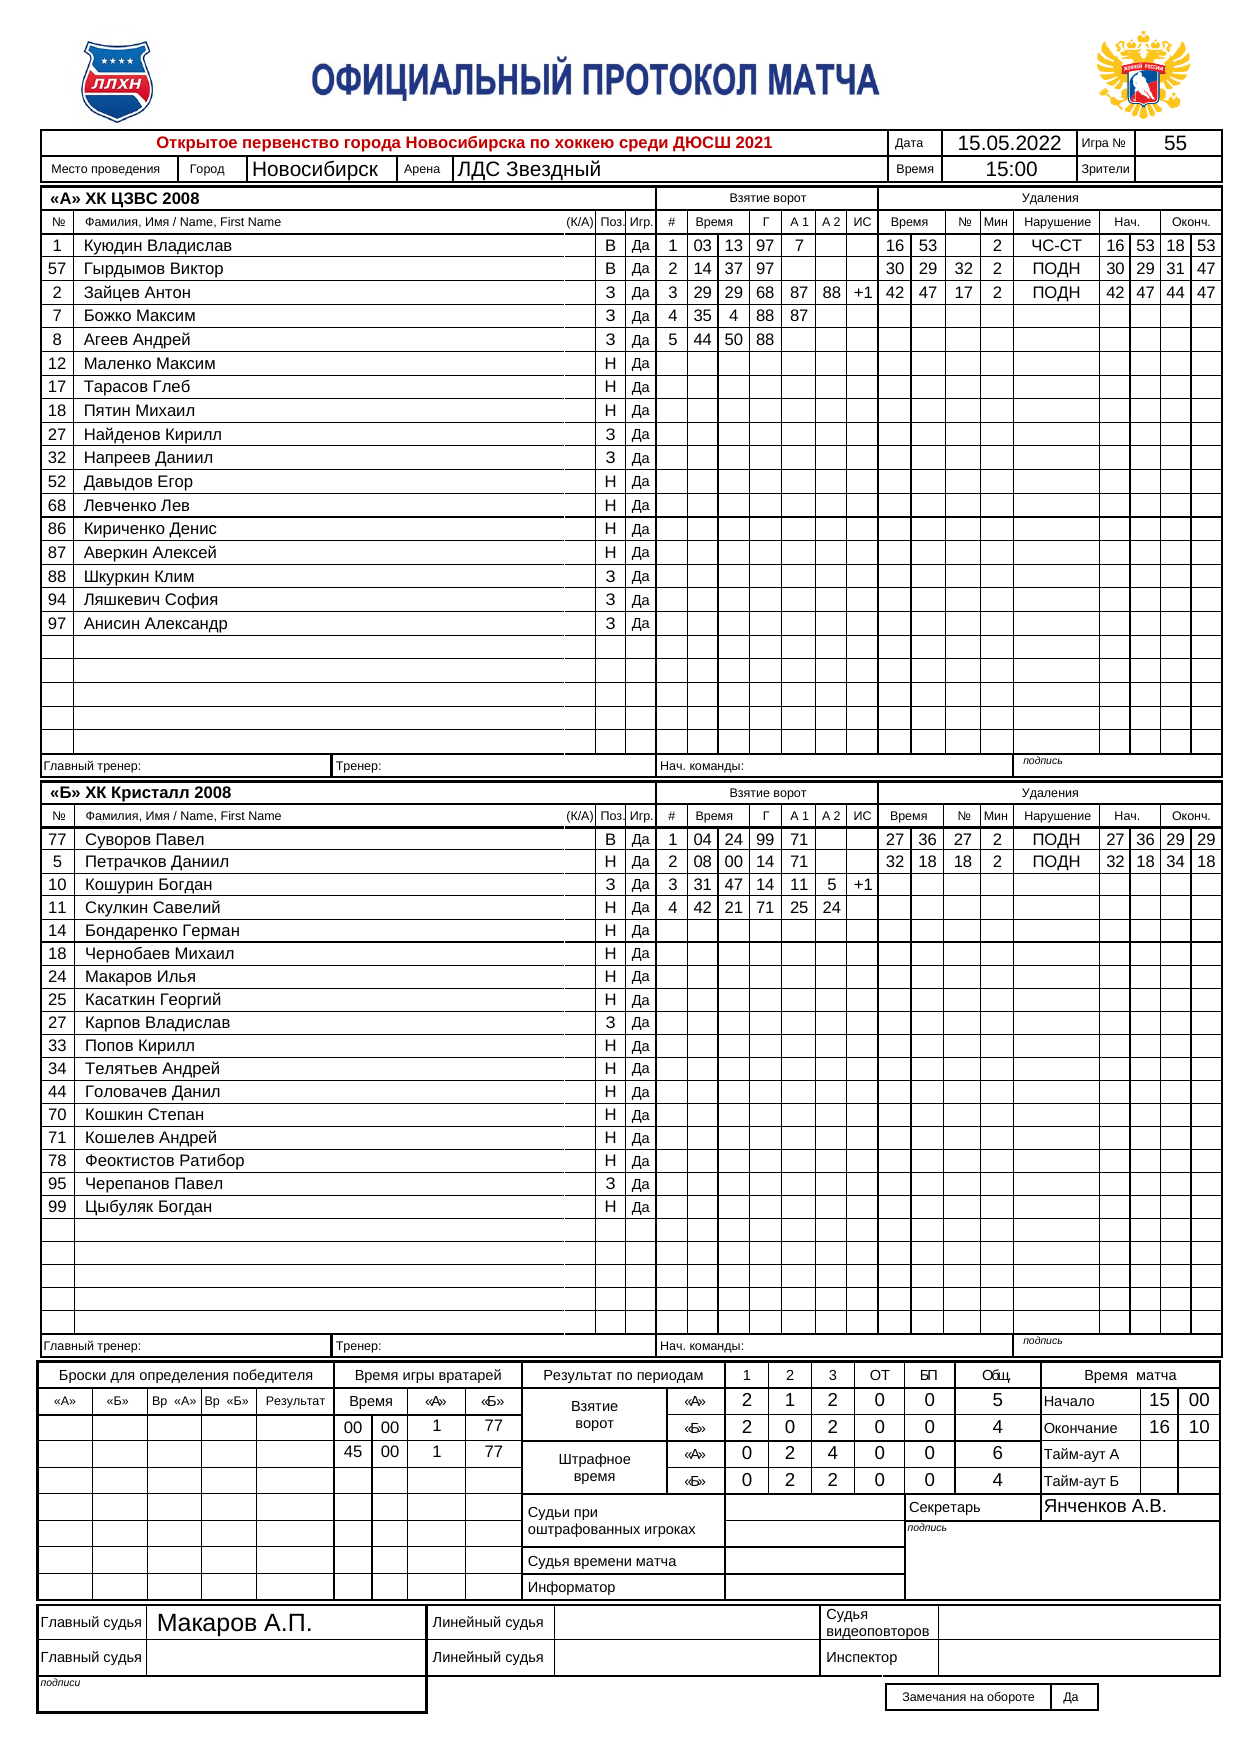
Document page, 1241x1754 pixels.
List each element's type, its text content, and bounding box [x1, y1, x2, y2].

table_cell [726, 1548, 904, 1573]
table_cell 2 [657, 257, 687, 280]
table_cell [981, 1035, 1013, 1057]
table_cell [847, 565, 877, 587]
table_cell 70 [42, 1104, 74, 1126]
table_cell № [42, 211, 73, 233]
table_cell [657, 1196, 687, 1218]
table_cell [1100, 446, 1129, 469]
table_cell 03 [688, 235, 717, 256]
table_cell [912, 1150, 943, 1172]
table_cell А 2 [816, 805, 846, 826]
table_cell [946, 683, 980, 706]
table_cell [912, 707, 945, 729]
table_cell Поз. [596, 211, 625, 233]
table_cell Да [626, 1058, 655, 1079]
table_cell [981, 446, 1013, 469]
table_cell [816, 399, 846, 422]
table_cell [1014, 1219, 1099, 1241]
table_cell [1161, 1288, 1190, 1310]
table_cell Да [626, 1150, 655, 1172]
table_cell Да [626, 257, 655, 280]
table_cell [750, 1104, 781, 1126]
table_cell ПОДН [1014, 850, 1099, 872]
table_cell 27 [42, 423, 73, 445]
table_cell 87 [782, 281, 815, 303]
table_cell [912, 896, 943, 918]
table_cell Тренер: [333, 1335, 655, 1356]
table_cell [847, 1150, 877, 1172]
table_cell [1192, 1127, 1221, 1149]
table_cell Куюдин Владислав [74, 235, 564, 256]
table_cell Н [596, 494, 625, 516]
table_cell [879, 730, 910, 753]
table_cell [719, 518, 749, 540]
table_cell [688, 1288, 717, 1310]
table_cell [1131, 1288, 1160, 1310]
table_cell [408, 1468, 465, 1493]
table_cell 53 [1192, 235, 1221, 256]
table_cell [565, 1035, 595, 1057]
table_cell [1161, 989, 1190, 1011]
table_cell [719, 376, 749, 398]
table_cell [1192, 305, 1221, 327]
table_cell 16 [1100, 235, 1129, 256]
table_cell [1100, 1081, 1129, 1103]
table_cell [373, 1494, 407, 1520]
table_cell [565, 446, 595, 469]
table_cell [847, 235, 877, 256]
table_cell [1100, 305, 1129, 327]
table_cell 47 [1192, 281, 1221, 303]
table_cell [782, 470, 815, 493]
table_cell [1131, 1081, 1160, 1103]
table_cell [750, 446, 781, 469]
table_cell Н [596, 1058, 625, 1079]
table_cell [75, 1219, 564, 1241]
table_cell [816, 1196, 846, 1218]
table_cell [981, 1173, 1013, 1195]
table_cell [912, 1242, 943, 1264]
table_cell [912, 541, 945, 564]
table_cell [688, 1081, 717, 1103]
table_cell [596, 1219, 625, 1241]
table_cell Да [626, 612, 655, 634]
table_header Броски для определения победителя [39, 1363, 333, 1387]
table_cell [816, 376, 846, 398]
table_cell Да [626, 1012, 655, 1033]
table_cell Судья времени матча [523, 1548, 724, 1573]
table_cell [1161, 399, 1190, 422]
table_cell [816, 257, 846, 280]
table_cell [981, 305, 1013, 327]
table_cell Время [335, 1389, 407, 1413]
table_cell [1014, 565, 1099, 587]
table_cell [1161, 423, 1190, 445]
table_cell 1 [769, 1389, 811, 1413]
table_cell 0 [726, 1442, 768, 1467]
table_cell Нарушение [1014, 211, 1099, 233]
table_cell [148, 1521, 201, 1546]
table_cell [816, 446, 846, 469]
table_cell [1161, 874, 1190, 895]
table_cell [944, 920, 980, 941]
table_cell [1100, 588, 1129, 611]
table_cell 97 [750, 235, 781, 256]
table_cell [626, 1242, 655, 1264]
table_cell 37 [719, 257, 749, 280]
table_cell [1131, 874, 1160, 895]
table_cell 5 [816, 874, 846, 895]
table_cell [1100, 1219, 1129, 1241]
table_cell Новосибирск [248, 157, 396, 181]
table_cell [42, 1288, 74, 1310]
table_cell [946, 636, 980, 658]
table_cell [816, 636, 846, 658]
table_cell Попов Кирилл [75, 1035, 564, 1057]
table_cell [1161, 1035, 1190, 1057]
table_cell [1014, 470, 1099, 493]
table_cell [466, 1547, 521, 1573]
table_cell Н [596, 399, 625, 422]
table_cell 10 [1179, 1415, 1219, 1440]
table_cell З [596, 612, 625, 634]
table_cell [1014, 518, 1099, 540]
table_cell 97 [750, 257, 781, 280]
table_cell Н [596, 1081, 625, 1103]
table_cell [847, 896, 877, 918]
table_cell [879, 874, 910, 895]
table_cell 42 [1100, 281, 1129, 303]
table_cell Н [596, 470, 625, 493]
table_cell Инспектор [821, 1640, 938, 1675]
table_cell [1014, 659, 1099, 682]
table_cell [750, 966, 781, 987]
table_cell [1192, 588, 1221, 611]
table_cell [847, 1288, 877, 1310]
table_cell 29 [1192, 829, 1221, 849]
table_cell Аверкин Алексей [74, 541, 564, 564]
table_cell [688, 989, 717, 1011]
table_cell [1100, 1173, 1129, 1195]
table_cell [565, 636, 595, 658]
table_cell [688, 470, 717, 493]
table_cell 5 [42, 850, 74, 872]
table_cell 11 [782, 874, 815, 895]
table_cell [782, 376, 815, 398]
table_cell [946, 423, 980, 445]
table_cell З [596, 1012, 625, 1033]
table_cell 77 [466, 1441, 521, 1467]
table_cell [39, 1574, 92, 1599]
table_cell 4 [719, 305, 749, 327]
table_cell Н [596, 1196, 625, 1218]
table_cell 29 [1161, 829, 1190, 849]
table_cell Феоктистов Ратибор [75, 1150, 564, 1172]
table_cell [1100, 352, 1129, 374]
table_cell [847, 352, 877, 374]
table_cell [944, 1081, 980, 1103]
table_cell [912, 352, 945, 374]
table_cell 68 [42, 494, 73, 516]
table_header Удаления [879, 783, 1221, 803]
table_cell [93, 1574, 147, 1599]
table_cell Касаткин Георгий [75, 989, 564, 1011]
table_cell [816, 1219, 846, 1241]
table_cell Окончание [1042, 1415, 1140, 1440]
table_cell [981, 1242, 1013, 1264]
table_cell Н [596, 1035, 625, 1057]
table_cell [879, 636, 910, 658]
table_cell 4 [812, 1442, 854, 1467]
table_cell Да [626, 541, 655, 564]
table_cell [657, 636, 687, 658]
table_cell 2 [726, 1389, 768, 1413]
table_header Открытое первенство города Новосибирска по хоккею среди ДЮСШ 2021 [42, 131, 887, 155]
table_cell [944, 1196, 980, 1218]
table_cell [719, 612, 749, 634]
table_cell [879, 920, 910, 941]
table_cell [750, 612, 781, 634]
table_cell [879, 376, 910, 398]
table_cell [1161, 1242, 1190, 1264]
table_cell [466, 1574, 521, 1599]
table_cell Да [626, 1127, 655, 1149]
table_cell [879, 1196, 910, 1218]
table_cell 00 [373, 1441, 407, 1467]
table_cell [1131, 1104, 1160, 1126]
table_cell Макаров А.П. [147, 1606, 425, 1639]
table_cell [1192, 730, 1221, 753]
table_cell 1 [408, 1416, 465, 1440]
table_cell [1131, 966, 1160, 987]
table_header Да [1052, 1685, 1097, 1709]
table_cell 2 [769, 1442, 811, 1467]
table_cell [1014, 1035, 1099, 1057]
table_cell [847, 305, 877, 327]
table_cell [657, 1081, 687, 1103]
table_cell 36 [1131, 829, 1160, 849]
table_cell [626, 636, 655, 658]
table_cell Фамилия, Имя / Name, First Name [75, 805, 565, 826]
table_cell [1192, 1058, 1221, 1079]
table_cell [816, 1173, 846, 1195]
table_cell [1192, 1012, 1221, 1033]
table_cell [1100, 423, 1129, 445]
table_cell [719, 565, 749, 587]
table_cell [657, 1058, 687, 1079]
table_cell Да [626, 446, 655, 469]
table_cell 25 [42, 989, 74, 1011]
table_cell [879, 896, 910, 918]
table_cell [1192, 707, 1221, 729]
table_cell [719, 943, 749, 964]
table_cell [782, 1311, 815, 1333]
table_cell Да [626, 920, 655, 941]
table_cell «А» [668, 1389, 724, 1413]
table_cell [816, 730, 846, 753]
table_cell [1192, 541, 1221, 564]
table_cell [946, 470, 980, 493]
table_cell подпись [906, 1522, 1219, 1599]
table_cell [782, 966, 815, 987]
table_cell [565, 235, 595, 256]
table_cell [782, 612, 815, 634]
table_cell [657, 518, 687, 540]
table_cell [1014, 541, 1099, 564]
table_cell [719, 494, 749, 516]
table_header Замечания на обороте [887, 1685, 1050, 1709]
table_cell 2 [726, 1415, 768, 1440]
table_cell [565, 730, 595, 753]
table_cell [816, 966, 846, 987]
table_cell [1161, 1196, 1190, 1218]
table_cell [847, 376, 877, 398]
table_cell [1131, 541, 1160, 564]
table_cell [719, 659, 749, 682]
table_cell [688, 1012, 717, 1033]
picture [5, 28, 1197, 129]
table_cell [946, 376, 980, 398]
table_cell Да [626, 494, 655, 516]
table_cell [879, 1058, 910, 1079]
table_cell [847, 1311, 877, 1333]
table_cell [981, 470, 1013, 493]
table_cell [74, 683, 564, 706]
table_cell Нарушение [1014, 805, 1099, 826]
table_cell [847, 707, 877, 729]
table_cell Время [879, 211, 945, 233]
table_cell [42, 707, 73, 729]
table_cell Тайм-аут Б [1042, 1468, 1140, 1493]
table_cell [847, 588, 877, 611]
table_cell [1131, 707, 1160, 729]
table_cell [946, 328, 980, 351]
table_cell [688, 494, 717, 516]
table_cell [719, 446, 749, 469]
table_cell 2 [981, 829, 1013, 849]
table_cell [688, 659, 717, 682]
table_cell [816, 1311, 846, 1333]
table_cell Кириченко Денис [74, 518, 564, 540]
table_cell [847, 257, 877, 280]
table_cell [944, 1127, 980, 1149]
table_cell [335, 1574, 371, 1599]
table_cell [719, 399, 749, 422]
table_cell [565, 943, 595, 964]
table_cell 1 [657, 829, 687, 849]
table_header Игра № [1078, 131, 1134, 155]
table_cell Результат [257, 1389, 333, 1413]
table_cell 71 [750, 896, 781, 918]
table_cell [466, 1521, 521, 1546]
table_cell [912, 446, 945, 469]
table_cell 1 [408, 1441, 465, 1467]
table_cell [879, 423, 910, 445]
table_cell 27 [944, 829, 980, 849]
table_cell Время [879, 805, 943, 826]
table_cell [879, 1081, 910, 1103]
table_cell [939, 1606, 1219, 1639]
table_cell [782, 1196, 815, 1218]
table_cell [1192, 989, 1221, 1011]
table_cell [912, 874, 943, 895]
table_cell [816, 989, 846, 1011]
table_cell [657, 1127, 687, 1149]
table_cell Судьи при оштрафованных игроках [523, 1495, 724, 1546]
table_cell Г [750, 805, 781, 826]
table_cell [1014, 1058, 1099, 1079]
table_cell 71 [782, 850, 815, 872]
table_cell [626, 1219, 655, 1241]
table_cell Янченков А.В. [1042, 1495, 1219, 1520]
table_cell [981, 943, 1013, 964]
table_cell [750, 1196, 781, 1218]
table_cell 18 [1131, 850, 1160, 872]
table_cell 36 [912, 829, 943, 849]
table_cell [782, 1127, 815, 1149]
table_cell 57 [42, 257, 73, 280]
table_cell [1014, 896, 1099, 918]
table_cell [782, 1104, 815, 1126]
table_cell [408, 1494, 465, 1520]
table_cell [782, 683, 815, 706]
table_cell Да [626, 1081, 655, 1103]
table_cell [1131, 636, 1160, 658]
table_cell 24 [816, 896, 846, 918]
table_cell [1192, 1104, 1221, 1126]
table_cell [688, 423, 717, 445]
table_cell Да [626, 1173, 655, 1195]
table_cell [1161, 612, 1190, 634]
table_cell [912, 328, 945, 351]
table_cell [1100, 541, 1129, 564]
table_cell [750, 920, 781, 941]
table_cell [657, 470, 687, 493]
table_header Взятие ворот [657, 188, 877, 209]
table_cell [750, 470, 781, 493]
table_cell 99 [42, 1196, 74, 1218]
table_cell [1014, 707, 1099, 729]
table_cell Головачев Данил [75, 1081, 564, 1103]
table_cell [565, 518, 595, 540]
table_cell [912, 636, 945, 658]
table_cell [1192, 612, 1221, 634]
table_cell [1161, 352, 1190, 374]
table_cell [596, 1242, 625, 1264]
table_cell [1100, 920, 1129, 941]
table_cell [202, 1574, 256, 1599]
table_cell 35 [688, 305, 717, 327]
table_cell [726, 1575, 904, 1599]
table_cell Штрафное время [523, 1442, 666, 1493]
table_cell 88 [750, 328, 781, 351]
table_cell [657, 1219, 687, 1241]
table_cell [1131, 588, 1160, 611]
table_cell [657, 1035, 687, 1057]
table_cell [981, 1311, 1013, 1333]
table_cell Кошкин Степан [75, 1104, 564, 1126]
table_cell [1131, 1058, 1160, 1079]
table_cell 31 [1161, 257, 1190, 280]
table_header БП [905, 1363, 954, 1387]
table_cell Кошурин Богдан [75, 874, 564, 895]
table_cell 88 [816, 281, 846, 303]
table_cell Информатор [523, 1575, 724, 1599]
table_cell [981, 494, 1013, 516]
table_cell [1100, 896, 1129, 918]
table_cell [1192, 920, 1221, 941]
table_cell [719, 966, 749, 987]
table_cell [626, 683, 655, 706]
table_cell А 2 [816, 211, 846, 233]
table_cell [42, 1311, 74, 1333]
table_cell [816, 328, 846, 351]
table_cell [879, 707, 910, 729]
table_cell подписи [39, 1677, 425, 1711]
table_cell [565, 1311, 595, 1333]
table_cell [257, 1441, 333, 1467]
table_cell [335, 1468, 371, 1493]
table_cell [912, 989, 943, 1011]
table_cell [847, 1242, 877, 1264]
table_cell [719, 636, 749, 658]
table_cell ИС [847, 805, 877, 826]
table_cell [1161, 1127, 1190, 1149]
table_cell 00 [1179, 1389, 1219, 1413]
table_cell [1100, 1150, 1129, 1172]
table_cell [750, 494, 781, 516]
table_cell Да [626, 829, 655, 849]
table_cell [782, 352, 815, 374]
table_cell 77 [466, 1416, 521, 1440]
table_cell 2 [981, 257, 1013, 280]
table_cell [1161, 588, 1190, 611]
table_cell [847, 328, 877, 351]
table_cell [750, 1081, 781, 1103]
table_cell 25 [782, 896, 815, 918]
table_cell 47 [719, 874, 749, 895]
table_cell [750, 989, 781, 1011]
table_cell 95 [42, 1173, 74, 1195]
table_cell [912, 1058, 943, 1079]
table_cell [719, 1288, 749, 1310]
table_cell [981, 376, 1013, 398]
table_cell 18 [42, 399, 73, 422]
table_cell [1161, 683, 1190, 706]
table_cell [944, 1242, 980, 1264]
table_cell ЧС-СТ [1014, 235, 1099, 256]
table_cell [750, 943, 781, 964]
table_cell [912, 1196, 943, 1218]
table_cell [782, 328, 815, 351]
table_cell [750, 659, 781, 682]
table_cell 47 [912, 281, 945, 303]
table_cell [981, 1104, 1013, 1126]
table_cell [719, 989, 749, 1011]
table_cell [719, 423, 749, 445]
table_cell [1161, 659, 1190, 682]
table_cell [847, 943, 877, 964]
table_cell [750, 1219, 781, 1241]
table_cell [1014, 966, 1099, 987]
table_cell 27 [1100, 829, 1129, 849]
table_cell [719, 352, 749, 374]
table_cell [1100, 966, 1129, 987]
table_cell [565, 829, 595, 849]
table_cell [816, 305, 846, 327]
table_cell [428, 1677, 882, 1711]
table_cell ПОДН [1014, 829, 1099, 849]
table_cell [981, 1058, 1013, 1079]
table_cell Н [596, 850, 625, 872]
table_cell Да [626, 850, 655, 872]
table_cell подпись [1014, 1335, 1221, 1356]
table_cell [565, 281, 595, 303]
table_cell [1014, 683, 1099, 706]
table_cell [565, 707, 595, 729]
table_cell [42, 1242, 74, 1264]
table_cell [847, 423, 877, 445]
table_cell Н [596, 989, 625, 1011]
table_cell [939, 1640, 1219, 1675]
table_cell [879, 588, 910, 611]
table_cell [912, 565, 945, 587]
table_cell [657, 446, 687, 469]
table_cell [688, 1219, 717, 1241]
table_cell 12 [42, 352, 73, 374]
table_cell [93, 1521, 147, 1546]
table_cell 32 [1100, 850, 1129, 872]
table_cell 0 [726, 1468, 768, 1493]
table_cell 30 [879, 257, 910, 280]
table_cell Телятьев Андрей [75, 1058, 564, 1079]
table_cell [657, 1242, 687, 1264]
table_cell [1131, 470, 1160, 493]
table_cell [879, 1173, 910, 1195]
table_cell [912, 588, 945, 611]
table_cell [782, 423, 815, 445]
table_cell [688, 352, 717, 374]
table_cell [148, 1494, 201, 1520]
table_cell Нач. команды: [657, 755, 1012, 776]
table_cell Мин [981, 211, 1013, 233]
table_cell «А» [408, 1389, 465, 1413]
table_cell [688, 1242, 717, 1264]
table_cell [750, 518, 781, 540]
table_cell [626, 659, 655, 682]
table_cell 16 [1141, 1415, 1177, 1440]
table_cell [782, 1150, 815, 1172]
table_cell [782, 659, 815, 682]
table_cell [1131, 565, 1160, 587]
table_cell [912, 494, 945, 516]
table_cell [912, 1035, 943, 1057]
table_cell [1014, 376, 1099, 398]
table_cell [1161, 470, 1190, 493]
table_header 2 [769, 1363, 811, 1387]
table_cell [816, 829, 846, 849]
table_cell [688, 1127, 717, 1149]
table_cell [719, 1150, 749, 1172]
table_cell [944, 1288, 980, 1310]
table_cell 0 [769, 1415, 811, 1440]
table_cell [750, 1127, 781, 1149]
table_cell [202, 1521, 256, 1546]
table_cell [1131, 989, 1160, 1011]
table_cell [847, 1104, 877, 1126]
table_cell [335, 1521, 371, 1546]
table_cell 44 [688, 328, 717, 351]
table_cell [847, 850, 877, 872]
table_cell [202, 1547, 256, 1573]
table_cell [782, 1288, 815, 1310]
table_cell [657, 683, 687, 706]
table_cell (К/А) [565, 805, 595, 826]
table_cell Ляшкевич София [74, 588, 564, 611]
table_cell 24 [719, 829, 749, 849]
table_cell [782, 1219, 815, 1241]
table_cell [1100, 328, 1129, 351]
table_cell [750, 1288, 781, 1310]
table_cell 7 [42, 305, 73, 327]
table_cell Нач. команды: [657, 1335, 1012, 1356]
table_cell [596, 636, 625, 658]
table_cell 00 [719, 850, 749, 872]
table_cell 2 [812, 1389, 854, 1413]
table_cell [912, 376, 945, 398]
table_cell [719, 707, 749, 729]
table_cell № [944, 805, 980, 826]
table_cell 0 [905, 1468, 954, 1493]
table_cell [1161, 920, 1190, 941]
table_cell 2 [981, 235, 1013, 256]
table_cell [1192, 399, 1221, 422]
table_cell «Б » [466, 1389, 521, 1413]
table_cell [657, 1288, 687, 1310]
table_cell Тренер: [333, 755, 655, 776]
table_cell [565, 1012, 595, 1033]
table_cell 14 [688, 257, 717, 280]
table_cell Тайм-аут А [1042, 1441, 1140, 1467]
table_cell [1131, 1173, 1160, 1195]
table_cell 15 [1141, 1389, 1177, 1413]
table_cell [93, 1547, 147, 1573]
table_cell [1131, 1196, 1160, 1218]
table_cell [719, 541, 749, 564]
table_cell Да [626, 352, 655, 374]
table_cell [39, 1441, 92, 1467]
table_cell [750, 1012, 781, 1033]
table_cell [912, 423, 945, 445]
table_cell [688, 399, 717, 422]
table_cell Н [596, 966, 625, 987]
table_cell [1192, 1081, 1221, 1103]
table_cell [1014, 1311, 1099, 1333]
table_cell З [596, 281, 625, 303]
table_cell [565, 1242, 595, 1264]
table_cell [1161, 1058, 1190, 1079]
table_cell Петрачков Даниил [75, 850, 564, 872]
table_cell [1100, 1035, 1129, 1057]
table_cell [74, 636, 564, 658]
table_cell 11 [42, 896, 74, 918]
table_header Удаления [879, 188, 1221, 209]
table_cell [148, 1441, 201, 1467]
table_cell З [596, 1173, 625, 1195]
table_cell [1131, 518, 1160, 540]
table_cell [981, 659, 1013, 682]
table_cell [657, 943, 687, 964]
table_cell ИС [847, 211, 877, 233]
table_cell ЛДС Звездный [454, 157, 887, 181]
table_cell [202, 1416, 256, 1440]
table_cell [657, 588, 687, 611]
table_cell [1192, 1035, 1221, 1057]
table_cell [1100, 943, 1129, 964]
table_cell [257, 1574, 333, 1599]
table_cell [657, 565, 687, 587]
table_cell [75, 1242, 564, 1264]
table_cell [565, 565, 595, 587]
table_cell [847, 636, 877, 658]
table_cell 32 [42, 446, 73, 469]
table_cell [912, 920, 943, 941]
table_cell 42 [879, 281, 910, 303]
table_cell [782, 588, 815, 611]
table_cell [257, 1547, 333, 1573]
table_cell [912, 659, 945, 682]
table_cell ПОДН [1014, 281, 1099, 303]
table_cell Да [626, 423, 655, 445]
table_cell 10 [42, 874, 74, 895]
table_cell [719, 1265, 749, 1287]
table_cell [1014, 1242, 1099, 1264]
table_cell [1161, 328, 1190, 351]
table_cell 47 [1131, 281, 1160, 303]
table_cell [74, 707, 564, 729]
table_cell [93, 1416, 147, 1440]
table_cell [719, 1311, 749, 1333]
table_cell [257, 1416, 333, 1440]
table_cell [847, 659, 877, 682]
table_cell [816, 1012, 846, 1033]
table_cell [847, 446, 877, 469]
table_cell [816, 1081, 846, 1103]
table_cell А 1 [782, 805, 815, 826]
table_cell [912, 1081, 943, 1103]
table_cell [688, 518, 717, 540]
table_cell [1100, 1127, 1129, 1149]
table_cell [373, 1468, 407, 1493]
table_cell 00 [373, 1416, 407, 1440]
table_cell 1 [657, 235, 687, 256]
table_cell [981, 1081, 1013, 1103]
table_cell [1192, 446, 1221, 469]
table_cell [944, 1012, 980, 1033]
table_cell Н [596, 352, 625, 374]
table_cell [565, 1150, 595, 1172]
table_cell [1161, 494, 1190, 516]
table_cell 18 [912, 850, 943, 872]
table_cell Оконч. [1161, 211, 1221, 233]
table_cell [946, 588, 980, 611]
table_cell Да [626, 305, 655, 327]
table_cell 53 [1131, 235, 1160, 256]
table_cell [782, 730, 815, 753]
table_cell [1131, 352, 1160, 374]
table_cell 99 [750, 829, 781, 849]
table_cell [782, 1173, 815, 1195]
table_cell 29 [912, 257, 945, 280]
table_cell 14 [750, 850, 781, 872]
table_cell [688, 588, 717, 611]
table_cell [946, 399, 980, 422]
table_cell Да [626, 966, 655, 987]
table_cell «А» [668, 1442, 724, 1467]
table_cell # [657, 805, 687, 826]
table_cell Суворов Павел [75, 829, 564, 849]
table_cell [1192, 518, 1221, 540]
table_cell [879, 1242, 910, 1264]
table_cell [719, 1196, 749, 1218]
table_cell [1014, 305, 1099, 327]
table_cell [1131, 399, 1160, 422]
table_cell А 1 [782, 211, 815, 233]
table_cell 42 [688, 896, 717, 918]
table_cell [750, 683, 781, 706]
table_header Время матча [1042, 1363, 1219, 1387]
table_cell 94 [42, 588, 73, 611]
table_cell 15:00 [943, 157, 1076, 181]
table_cell 04 [688, 829, 717, 849]
table_cell [782, 541, 815, 564]
table_cell 2 [981, 281, 1013, 303]
table_cell [657, 707, 687, 729]
table_cell [782, 1242, 815, 1264]
table_cell 14 [750, 874, 781, 895]
table_cell 0 [905, 1415, 954, 1440]
table_cell [1100, 1265, 1129, 1287]
table_cell [335, 1547, 371, 1573]
table_cell [1192, 659, 1221, 682]
table_cell Главный судья [39, 1606, 146, 1639]
table_cell Кошелев Андрей [75, 1127, 564, 1149]
table_cell [1014, 588, 1099, 611]
table_cell [782, 943, 815, 964]
table_cell [879, 612, 910, 634]
table_cell [816, 1265, 846, 1287]
table_cell [750, 541, 781, 564]
table_cell [879, 1104, 910, 1126]
table_cell [847, 1035, 877, 1057]
table_cell [626, 730, 655, 753]
table_cell [688, 1311, 717, 1333]
table_header Результат по периодам [523, 1363, 724, 1387]
table_cell [1131, 1219, 1160, 1241]
table_cell 53 [912, 235, 945, 256]
table_cell 4 [657, 896, 687, 918]
table_cell [816, 235, 846, 256]
table_cell [565, 659, 595, 682]
table_cell [565, 541, 595, 564]
table_cell [1131, 612, 1160, 634]
table_cell [39, 1521, 92, 1546]
table_cell Черепанов Павел [75, 1173, 564, 1195]
table_cell 77 [42, 829, 74, 849]
table_cell [1141, 1441, 1177, 1467]
table_cell 0 [855, 1442, 904, 1467]
table_cell [879, 518, 910, 540]
table_cell [596, 683, 625, 706]
table_cell Да [626, 943, 655, 964]
table_cell [782, 446, 815, 469]
table_cell [816, 1058, 846, 1079]
table_cell [657, 541, 687, 564]
table_cell [912, 612, 945, 634]
table_cell [408, 1521, 465, 1546]
table_cell [657, 730, 687, 753]
table_cell [1100, 518, 1129, 540]
table_cell [39, 1547, 92, 1573]
table_cell [981, 588, 1013, 611]
table_cell [981, 966, 1013, 987]
table_cell 4 [657, 305, 687, 327]
table_cell [202, 1468, 256, 1493]
table_cell [750, 1035, 781, 1057]
table_cell [1100, 565, 1129, 587]
table_cell Да [626, 399, 655, 422]
table_cell [565, 470, 595, 493]
table_cell [1131, 494, 1160, 516]
table_cell [1131, 376, 1160, 398]
table_cell Гырдымов Виктор [74, 257, 564, 280]
table_cell Пятин Михаил [74, 399, 564, 422]
table_cell [688, 376, 717, 398]
table_cell [782, 989, 815, 1011]
table_cell Да [626, 328, 655, 351]
table_cell Шкуркин Клим [74, 565, 564, 587]
table_cell [912, 966, 943, 987]
table_cell [879, 1127, 910, 1149]
table_cell Да [626, 470, 655, 493]
table_cell [879, 399, 910, 422]
table_cell Линейный судья [428, 1606, 554, 1639]
table_cell [1014, 1265, 1099, 1287]
table_cell [1161, 518, 1190, 540]
table_cell [782, 518, 815, 540]
table_cell 0 [905, 1389, 954, 1413]
table_cell [565, 328, 595, 351]
table_header Взятие ворот [657, 783, 877, 803]
table_cell [1192, 1219, 1221, 1241]
table_cell [981, 565, 1013, 587]
table_cell [596, 1265, 625, 1287]
table_cell [1161, 1150, 1190, 1172]
table_header ОТ [855, 1363, 904, 1387]
table_cell [912, 943, 943, 964]
table_cell [782, 707, 815, 729]
table_cell [1131, 896, 1160, 918]
table_cell [657, 1150, 687, 1172]
table_cell [816, 1288, 846, 1310]
table_cell Да [626, 1196, 655, 1218]
table_cell [847, 518, 877, 540]
table_cell [1131, 1127, 1160, 1149]
table_cell [946, 494, 980, 516]
table_cell [981, 328, 1013, 351]
table_cell [719, 1035, 749, 1057]
table_cell [657, 612, 687, 634]
table_cell [816, 470, 846, 493]
table_cell [946, 659, 980, 682]
table_cell Тарасов Глеб [74, 376, 564, 398]
table_cell [816, 683, 846, 706]
table_cell [565, 1127, 595, 1149]
table_cell [912, 1104, 943, 1126]
table_cell [555, 1606, 819, 1639]
table_cell [816, 1242, 846, 1264]
table_cell [816, 659, 846, 682]
table_cell [688, 1104, 717, 1126]
table_cell [946, 305, 980, 327]
table_cell Н [596, 943, 625, 964]
table_cell З [596, 874, 625, 895]
table_cell [1192, 470, 1221, 493]
table_cell 71 [782, 829, 815, 849]
table_cell Да [626, 235, 655, 256]
table_cell [946, 352, 980, 374]
table_cell [816, 423, 846, 445]
table_cell [750, 1058, 781, 1079]
table_cell В [596, 235, 625, 256]
table_cell Да [626, 518, 655, 540]
table_cell 18 [42, 943, 74, 964]
table_cell Да [626, 565, 655, 587]
table_cell [1131, 446, 1160, 469]
table_cell [688, 1196, 717, 1218]
table_cell [148, 1468, 201, 1493]
table_cell [847, 829, 877, 849]
table_cell 08 [688, 850, 717, 872]
table_cell [944, 1219, 980, 1241]
table_cell [1014, 612, 1099, 634]
table_cell Нач. [1100, 805, 1160, 826]
table_cell [657, 399, 687, 422]
table_cell [944, 1104, 980, 1126]
table_cell [944, 989, 980, 1011]
table_cell [879, 494, 910, 516]
table_cell [39, 1468, 92, 1493]
table_cell [879, 565, 910, 587]
table_cell [944, 1150, 980, 1172]
table_cell [657, 659, 687, 682]
table_cell [750, 423, 781, 445]
table_cell [565, 683, 595, 706]
table_cell [688, 920, 717, 941]
table_cell [626, 1311, 655, 1333]
table_cell [750, 707, 781, 729]
table_cell [1100, 1196, 1129, 1218]
table_cell Анисин Александр [74, 612, 564, 634]
table_cell [1161, 446, 1190, 469]
table_cell Секретарь [906, 1495, 1040, 1520]
table_cell [1100, 376, 1129, 398]
table_cell [879, 328, 910, 351]
table_cell [750, 1150, 781, 1172]
table_cell № [42, 805, 74, 826]
table_cell [42, 1265, 74, 1287]
table_cell [719, 588, 749, 611]
table_cell [981, 1012, 1013, 1033]
table_cell 32 [879, 850, 910, 872]
table_cell [750, 352, 781, 374]
table_cell [782, 399, 815, 422]
table_cell Нач. [1100, 211, 1160, 233]
table_cell [847, 1127, 877, 1149]
table_cell [1131, 1012, 1160, 1033]
table_cell [1014, 730, 1099, 753]
table_cell [912, 305, 945, 327]
table_cell [1131, 1150, 1160, 1172]
table_cell [688, 1058, 717, 1079]
table_cell [1100, 989, 1129, 1011]
table_cell 17 [946, 281, 980, 303]
table_cell [816, 1150, 846, 1172]
table_cell [981, 874, 1013, 895]
table_cell [688, 565, 717, 587]
table_cell [565, 1196, 595, 1218]
table_cell [74, 730, 564, 753]
table_cell [782, 1012, 815, 1033]
table_cell [912, 1173, 943, 1195]
table_cell [847, 612, 877, 634]
table_cell [883, 1677, 1220, 1681]
table_cell [1014, 1288, 1099, 1310]
table_header «Б» ХК Кристалл 2008 [42, 783, 655, 803]
table_cell 29 [688, 281, 717, 303]
table_cell +1 [847, 874, 877, 895]
table_cell 44 [42, 1081, 74, 1103]
table_cell 2 [981, 850, 1013, 872]
table_cell [912, 1288, 943, 1310]
table_cell [1161, 730, 1190, 753]
table_cell [1131, 659, 1160, 682]
table_cell [688, 541, 717, 564]
table_cell [42, 683, 73, 706]
table_cell Место проведения [42, 157, 177, 181]
table_cell Мин [981, 805, 1013, 826]
table_cell [946, 518, 980, 540]
table_cell Напреев Даниил [74, 446, 564, 469]
table_cell [373, 1521, 407, 1546]
table_cell [782, 920, 815, 941]
table_cell [981, 399, 1013, 422]
table_cell [1014, 989, 1099, 1011]
table_cell [565, 874, 595, 895]
table_cell [981, 920, 1013, 941]
table_cell [1192, 376, 1221, 398]
table_cell [944, 1265, 980, 1287]
table_cell Время [688, 805, 749, 826]
table_cell Начало [1042, 1389, 1140, 1413]
table_cell [688, 683, 717, 706]
table_cell 18 [1161, 235, 1190, 256]
table_cell [944, 896, 980, 918]
table_cell [816, 541, 846, 564]
table_cell [1192, 1150, 1221, 1172]
table_cell [879, 1265, 910, 1287]
table_cell [93, 1468, 147, 1493]
table_cell 4 [956, 1415, 1040, 1440]
table_cell 44 [1161, 281, 1190, 303]
table_cell [946, 612, 980, 634]
table_cell Да [626, 874, 655, 895]
table_cell [565, 1288, 595, 1310]
table_cell 4 [956, 1468, 1040, 1493]
table_cell [719, 1081, 749, 1103]
table_cell [912, 1311, 943, 1333]
table_cell [1014, 1173, 1099, 1195]
table_cell [847, 1012, 877, 1033]
table_cell 86 [42, 518, 73, 540]
table_cell [1100, 636, 1129, 658]
table_cell [1100, 1012, 1129, 1033]
table_cell Время [688, 211, 749, 233]
table_cell [1100, 1058, 1129, 1079]
table_cell «Б» [93, 1389, 147, 1413]
table_cell [719, 1173, 749, 1195]
table_cell [565, 423, 595, 445]
table_cell [596, 730, 625, 753]
table_cell [657, 966, 687, 987]
table_cell [1161, 636, 1190, 658]
table_header Время игры вратарей [335, 1363, 521, 1387]
table_cell [816, 1035, 846, 1057]
table_cell [565, 966, 595, 987]
table_cell [816, 943, 846, 964]
table_cell Игр. [626, 805, 655, 826]
table_cell [1192, 1265, 1221, 1287]
table_cell [148, 1416, 201, 1440]
table_cell [596, 1288, 625, 1310]
table_cell [657, 989, 687, 1011]
table_cell [42, 730, 73, 753]
table_cell [782, 636, 815, 658]
table_cell 0 [855, 1389, 904, 1413]
table_cell [565, 352, 595, 374]
table_cell Н [596, 920, 625, 941]
table_cell 6 [956, 1442, 1040, 1467]
table_cell [657, 1012, 687, 1033]
table_cell [1014, 1104, 1099, 1126]
table_cell [565, 1219, 595, 1241]
table_cell 29 [1131, 257, 1160, 280]
table_cell З [596, 446, 625, 469]
table_cell [944, 1058, 980, 1079]
table_cell [816, 1127, 846, 1149]
table_cell [565, 376, 595, 398]
table_cell [782, 1265, 815, 1287]
table_cell [750, 636, 781, 658]
table_cell [1179, 1441, 1219, 1467]
table_cell [1192, 636, 1221, 658]
table_cell Бондаренко Герман [75, 920, 564, 941]
table_cell [335, 1494, 371, 1520]
table_cell [1014, 943, 1099, 964]
table_cell [1131, 943, 1160, 964]
table_cell 47 [1192, 257, 1221, 280]
table_cell [373, 1547, 407, 1573]
table_cell [981, 896, 1013, 918]
table_header 1 [726, 1363, 768, 1387]
table_cell [847, 1219, 877, 1241]
table_header 15.05.2022 [943, 131, 1076, 155]
table_cell № [946, 211, 980, 233]
table_cell [1161, 565, 1190, 587]
table_cell [657, 423, 687, 445]
table_cell [1099, 1682, 1220, 1711]
table_cell 24 [42, 966, 74, 987]
table_cell Да [626, 989, 655, 1011]
table_cell [1014, 1081, 1099, 1103]
table_cell [879, 1219, 910, 1241]
table_cell [981, 1150, 1013, 1172]
table_cell [816, 920, 846, 941]
table_cell [816, 494, 846, 516]
table_cell 34 [42, 1058, 74, 1079]
table_cell Скулкин Савелий [75, 896, 564, 918]
table_cell ПОДН [1014, 257, 1099, 280]
table_cell [981, 683, 1013, 706]
table_cell 00 [335, 1416, 371, 1440]
table_cell 33 [42, 1035, 74, 1057]
table_cell [42, 659, 73, 682]
table_cell [847, 1196, 877, 1218]
table_cell [782, 257, 815, 280]
table_cell [1192, 683, 1221, 706]
table_cell Время [889, 157, 941, 181]
table_cell [1100, 1288, 1129, 1310]
table_cell [1161, 1265, 1190, 1287]
table_cell Главный тренер: [42, 755, 330, 776]
table_cell [39, 1494, 92, 1520]
table_cell [1192, 423, 1221, 445]
table_cell [1192, 1173, 1221, 1195]
table_cell 0 [905, 1442, 954, 1467]
table_cell [1100, 470, 1129, 493]
table_cell [1131, 1311, 1160, 1333]
table_cell 3 [657, 874, 687, 895]
table_cell [847, 1265, 877, 1287]
table_cell [1161, 1311, 1190, 1333]
table_cell Н [596, 541, 625, 564]
table_cell Да [626, 588, 655, 611]
table_cell [944, 1035, 980, 1057]
table_cell Линейный судья [428, 1640, 554, 1675]
table_cell [879, 446, 910, 469]
table_cell 88 [750, 305, 781, 327]
table_cell 18 [944, 850, 980, 872]
table_cell [565, 989, 595, 1011]
table_cell [879, 470, 910, 493]
table_cell [1192, 966, 1221, 987]
table_cell [847, 1081, 877, 1103]
table_cell [879, 683, 910, 706]
table_cell [565, 920, 595, 941]
table_cell 21 [719, 896, 749, 918]
table_cell [1131, 1265, 1160, 1287]
table_cell [847, 1058, 877, 1079]
table_cell Макаров Илья [75, 966, 564, 987]
table_cell [981, 423, 1013, 445]
table_cell [981, 541, 1013, 564]
table_header 3 [812, 1363, 854, 1387]
table_cell [657, 1265, 687, 1287]
table_cell [657, 920, 687, 941]
table_cell З [596, 565, 625, 587]
table_cell [1161, 541, 1190, 564]
table_cell [42, 636, 73, 658]
table_cell [719, 683, 749, 706]
table_cell Судья видеоповторов [821, 1606, 938, 1639]
table_cell Да [626, 1104, 655, 1126]
table_cell [1161, 1081, 1190, 1103]
table_cell [726, 1521, 904, 1546]
table_cell [946, 235, 980, 256]
table_cell [944, 874, 980, 895]
table_cell [782, 1058, 815, 1079]
table_cell [42, 1219, 74, 1241]
table_cell 0 [855, 1468, 904, 1493]
table_cell Взятие ворот [523, 1389, 666, 1440]
table_cell [1100, 399, 1129, 422]
table_cell [1161, 1219, 1190, 1241]
table_cell [202, 1494, 256, 1520]
table_cell 34 [1161, 850, 1190, 872]
table_cell [1014, 1150, 1099, 1172]
table_cell [1100, 659, 1129, 682]
table_cell [719, 1104, 749, 1126]
table_cell Город [179, 157, 246, 181]
table_cell Да [626, 376, 655, 398]
table_cell [688, 1265, 717, 1287]
table_cell 78 [42, 1150, 74, 1172]
table_cell Да [626, 1035, 655, 1057]
table_cell [879, 966, 910, 987]
table_cell Чернобаев Михаил [75, 943, 564, 964]
table_cell [75, 1311, 564, 1333]
table_cell [847, 494, 877, 516]
table_cell [1100, 1242, 1129, 1264]
table_cell [257, 1494, 333, 1520]
table_cell 2 [812, 1468, 854, 1493]
table_cell [1014, 874, 1099, 895]
table_cell [879, 989, 910, 1011]
table_cell [257, 1521, 333, 1546]
table_cell [981, 707, 1013, 729]
table_cell «А» [39, 1389, 92, 1413]
table_cell [688, 1035, 717, 1057]
table_header 55 [1136, 131, 1221, 155]
table_cell [944, 966, 980, 987]
table_cell [816, 518, 846, 540]
table_cell [74, 659, 564, 682]
table_cell [1131, 1242, 1160, 1264]
table_cell [750, 588, 781, 611]
table_cell [750, 399, 781, 422]
table_cell [1100, 683, 1129, 706]
table_cell [847, 541, 877, 564]
table_cell Н [596, 376, 625, 398]
table_cell [1014, 352, 1099, 374]
table_header Общ. [956, 1363, 1040, 1387]
table_cell [202, 1441, 256, 1467]
table_cell [565, 399, 595, 422]
table_cell [981, 636, 1013, 658]
table_cell [719, 1058, 749, 1079]
table_cell Да [626, 896, 655, 918]
table_cell [373, 1574, 407, 1599]
table_cell «Б» [668, 1468, 724, 1493]
table_cell [1014, 636, 1099, 658]
table_cell [688, 612, 717, 634]
table_cell [1131, 683, 1160, 706]
table_cell [565, 305, 595, 327]
table_cell 3 [657, 281, 687, 303]
table_cell 2 [812, 1415, 854, 1440]
table_cell [565, 612, 595, 634]
table_cell [981, 1127, 1013, 1149]
table_cell [1014, 399, 1099, 422]
table_cell 97 [42, 612, 73, 634]
table_cell [981, 1265, 1013, 1287]
table_cell [657, 494, 687, 516]
table_cell [750, 1242, 781, 1264]
table_cell [1014, 1012, 1099, 1033]
table_header «А» ХК ЦЗВС 2008 [42, 188, 655, 209]
table_cell 71 [42, 1127, 74, 1149]
table_cell Главный судья [39, 1640, 146, 1675]
table_cell Н [596, 1150, 625, 1172]
table_cell [688, 636, 717, 658]
table_cell З [596, 423, 625, 445]
table_cell [1179, 1468, 1219, 1493]
table_cell 2 [42, 281, 73, 303]
table_cell [946, 707, 980, 729]
table_cell З [596, 588, 625, 611]
table_cell [944, 1173, 980, 1195]
table_cell [719, 920, 749, 941]
table_cell Г [750, 211, 781, 233]
table_cell [1014, 328, 1099, 351]
table_cell [782, 565, 815, 587]
table_cell «Б» [668, 1415, 724, 1440]
table_cell [879, 541, 910, 564]
table_cell 0 [855, 1415, 904, 1440]
table_cell Да [626, 281, 655, 303]
table_cell 2 [769, 1468, 811, 1493]
table_cell [879, 1311, 910, 1333]
table_cell [565, 1081, 595, 1103]
table_cell [688, 1150, 717, 1172]
table_cell 29 [719, 281, 749, 303]
table_cell [750, 376, 781, 398]
table_cell [147, 1640, 425, 1675]
table_cell подпись [1014, 755, 1221, 776]
table_cell [1131, 730, 1160, 753]
table_cell [750, 565, 781, 587]
table_cell [1014, 1196, 1099, 1218]
table_cell [596, 659, 625, 682]
table_cell [726, 1495, 904, 1520]
table_cell 45 [335, 1441, 371, 1467]
table_cell [596, 707, 625, 729]
table_cell 5 [657, 328, 687, 351]
table_cell [1100, 1311, 1129, 1333]
table_cell [912, 518, 945, 540]
table_cell [719, 730, 749, 753]
table_cell 16 [879, 235, 910, 256]
table_cell [1141, 1468, 1177, 1493]
table_cell [565, 257, 595, 280]
table_cell [879, 352, 910, 374]
table_cell [75, 1288, 564, 1310]
table_cell [912, 1219, 943, 1241]
table_cell [879, 1150, 910, 1172]
table_cell [1192, 874, 1221, 895]
table_cell 30 [1100, 257, 1129, 280]
table_cell [847, 966, 877, 987]
table_cell [1014, 446, 1099, 469]
table_cell [944, 943, 980, 964]
table_cell [981, 518, 1013, 540]
table_cell 13 [719, 235, 749, 256]
table_cell [912, 1012, 943, 1033]
table_cell [750, 1311, 781, 1333]
table_cell [912, 1265, 943, 1287]
table_cell [782, 1035, 815, 1057]
table_cell [1014, 494, 1099, 516]
table_cell [657, 376, 687, 398]
table_cell Вр «Б» [202, 1389, 256, 1413]
table_cell 14 [42, 920, 74, 941]
table_cell Поз. [596, 805, 625, 826]
table_cell [879, 1012, 910, 1033]
table_cell # [657, 211, 687, 233]
table_cell [816, 850, 846, 872]
table_cell [879, 943, 910, 964]
table_cell (К/А) [565, 211, 595, 233]
table_cell [816, 612, 846, 634]
table_cell Игр. [626, 211, 655, 233]
table_cell З [596, 328, 625, 351]
table_cell [1100, 494, 1129, 516]
table_cell [565, 1058, 595, 1079]
table_cell [408, 1574, 465, 1599]
table_cell Зайцев Антон [74, 281, 564, 303]
table_cell [1100, 1104, 1129, 1126]
table_cell 50 [719, 328, 749, 351]
table_cell [1161, 943, 1190, 964]
table_cell [565, 1265, 595, 1287]
table_cell 87 [42, 541, 73, 564]
table_cell [626, 1288, 655, 1310]
table_cell [719, 470, 749, 493]
table_cell [816, 352, 846, 374]
table_cell [1131, 328, 1160, 351]
table_cell [879, 1288, 910, 1310]
table_cell 32 [946, 257, 980, 280]
table_cell [981, 989, 1013, 1011]
table_cell [596, 1311, 625, 1333]
table_cell [782, 1081, 815, 1103]
table_cell [466, 1468, 521, 1493]
table_cell [816, 588, 846, 611]
table_cell 18 [1192, 850, 1221, 872]
table_cell Вр «А» [148, 1389, 201, 1413]
table_cell [75, 1265, 564, 1287]
table_cell [657, 1311, 687, 1333]
table_cell 27 [879, 829, 910, 849]
table_cell [257, 1468, 333, 1493]
table_cell [1161, 376, 1190, 398]
table_cell [847, 1173, 877, 1195]
table_cell 27 [42, 1012, 74, 1033]
table_cell [1131, 423, 1160, 445]
table_cell [719, 1012, 749, 1033]
table_cell [1161, 896, 1190, 918]
table_cell [688, 446, 717, 469]
table_cell [657, 1104, 687, 1126]
table_cell 88 [42, 565, 73, 587]
table_cell [946, 730, 980, 753]
table_cell [565, 1173, 595, 1195]
table_cell [1161, 1104, 1190, 1126]
table_cell [816, 707, 846, 729]
table_cell [981, 352, 1013, 374]
table_cell З [596, 305, 625, 327]
table_cell [912, 730, 945, 753]
table_cell [1192, 1242, 1221, 1264]
table_cell 8 [42, 328, 73, 351]
table_cell [1161, 966, 1190, 987]
table_cell [1131, 305, 1160, 327]
table_cell 68 [750, 281, 781, 303]
table_cell [944, 1311, 980, 1333]
table_cell Цыбуляк Богдан [75, 1196, 564, 1218]
table_cell Н [596, 1127, 625, 1149]
table_cell 5 [956, 1389, 1040, 1413]
table_cell Н [596, 1104, 625, 1126]
table_cell [847, 989, 877, 1011]
table_cell [565, 850, 595, 872]
table_cell [1100, 612, 1129, 634]
table_cell [466, 1494, 521, 1520]
table_cell [148, 1574, 201, 1599]
table_cell [1192, 565, 1221, 587]
table_cell В [596, 829, 625, 849]
table_cell [912, 470, 945, 493]
table_cell 87 [782, 305, 815, 327]
table_cell [879, 305, 910, 327]
table_cell 17 [42, 376, 73, 398]
table_cell Фамилия, Имя / Name, First Name [74, 211, 565, 233]
table_cell Божко Максим [74, 305, 564, 327]
table_cell [1136, 157, 1221, 181]
table_cell [946, 565, 980, 587]
table_cell [1192, 1288, 1221, 1310]
table_cell [688, 1173, 717, 1195]
table_cell [879, 1035, 910, 1057]
table_cell [1100, 730, 1129, 753]
table_cell [1161, 305, 1190, 327]
table_cell +1 [847, 281, 877, 303]
table_cell 1 [42, 235, 73, 256]
table_cell [946, 446, 980, 469]
table_cell [981, 1219, 1013, 1241]
table_cell [1192, 1196, 1221, 1218]
table_cell [879, 659, 910, 682]
table_cell Главный тренер: [42, 1335, 330, 1356]
table_cell 2 [657, 850, 687, 872]
table_cell [719, 1219, 749, 1241]
table_cell [847, 730, 877, 753]
table_cell [1131, 920, 1160, 941]
table_cell [912, 399, 945, 422]
table_cell [565, 896, 595, 918]
table_cell Карпов Владислав [75, 1012, 564, 1033]
table_cell [565, 588, 595, 611]
table_cell Арена [398, 157, 452, 181]
table_cell [688, 966, 717, 987]
table_cell [750, 730, 781, 753]
table_cell [39, 1416, 92, 1440]
table_cell [719, 1242, 749, 1264]
table_cell 7 [782, 235, 815, 256]
table_cell [981, 612, 1013, 634]
table_cell [1192, 896, 1221, 918]
table_cell В [596, 257, 625, 280]
table_cell [688, 707, 717, 729]
table_cell [912, 683, 945, 706]
table_cell [1161, 1173, 1190, 1195]
table_cell [1014, 1127, 1099, 1149]
table_cell [626, 1265, 655, 1287]
table_cell [657, 352, 687, 374]
table_cell Давыдов Егор [74, 470, 564, 493]
table_cell [1131, 1035, 1160, 1057]
table_cell [847, 470, 877, 493]
table_cell [657, 1173, 687, 1195]
table_cell Найденов Кирилл [74, 423, 564, 445]
table_cell [555, 1640, 819, 1675]
table_cell [1100, 707, 1129, 729]
table_cell [847, 920, 877, 941]
table_cell [1014, 423, 1099, 445]
table_cell [946, 541, 980, 564]
table_cell [782, 494, 815, 516]
table_cell [847, 399, 877, 422]
table_cell Н [596, 518, 625, 540]
table_cell [1192, 1311, 1221, 1333]
table_cell Маленко Максим [74, 352, 564, 374]
table_cell [565, 494, 595, 516]
table_cell [1192, 352, 1221, 374]
table_cell [750, 1173, 781, 1195]
table_cell [148, 1547, 201, 1573]
table_cell [719, 1127, 749, 1149]
table_cell [626, 707, 655, 729]
table_cell [847, 683, 877, 706]
table_cell Н [596, 896, 625, 918]
table_cell [565, 1104, 595, 1126]
table_cell Оконч. [1161, 805, 1221, 826]
table_cell [93, 1441, 147, 1467]
table_cell [1161, 707, 1190, 729]
table_cell [1192, 328, 1221, 351]
table_cell [93, 1494, 147, 1520]
table_cell 31 [688, 874, 717, 895]
table_cell Левченко Лев [74, 494, 564, 516]
table_cell Агеев Андрей [74, 328, 564, 351]
table_cell [1192, 494, 1221, 516]
table_cell [912, 1127, 943, 1149]
table_cell 52 [42, 470, 73, 493]
table_cell Зрители [1078, 157, 1134, 181]
table_cell [981, 1288, 1013, 1310]
table_cell [688, 943, 717, 964]
table_cell [688, 730, 717, 753]
table_cell [1014, 920, 1099, 941]
table_cell [408, 1547, 465, 1573]
table_cell [750, 1265, 781, 1287]
table_cell [816, 565, 846, 587]
table_cell [1161, 1012, 1190, 1033]
table_cell [1100, 874, 1129, 895]
table_cell [981, 1196, 1013, 1218]
table_header Дата [889, 131, 941, 155]
table_cell [1192, 943, 1221, 964]
table_cell [816, 1104, 846, 1126]
table_cell [981, 730, 1013, 753]
